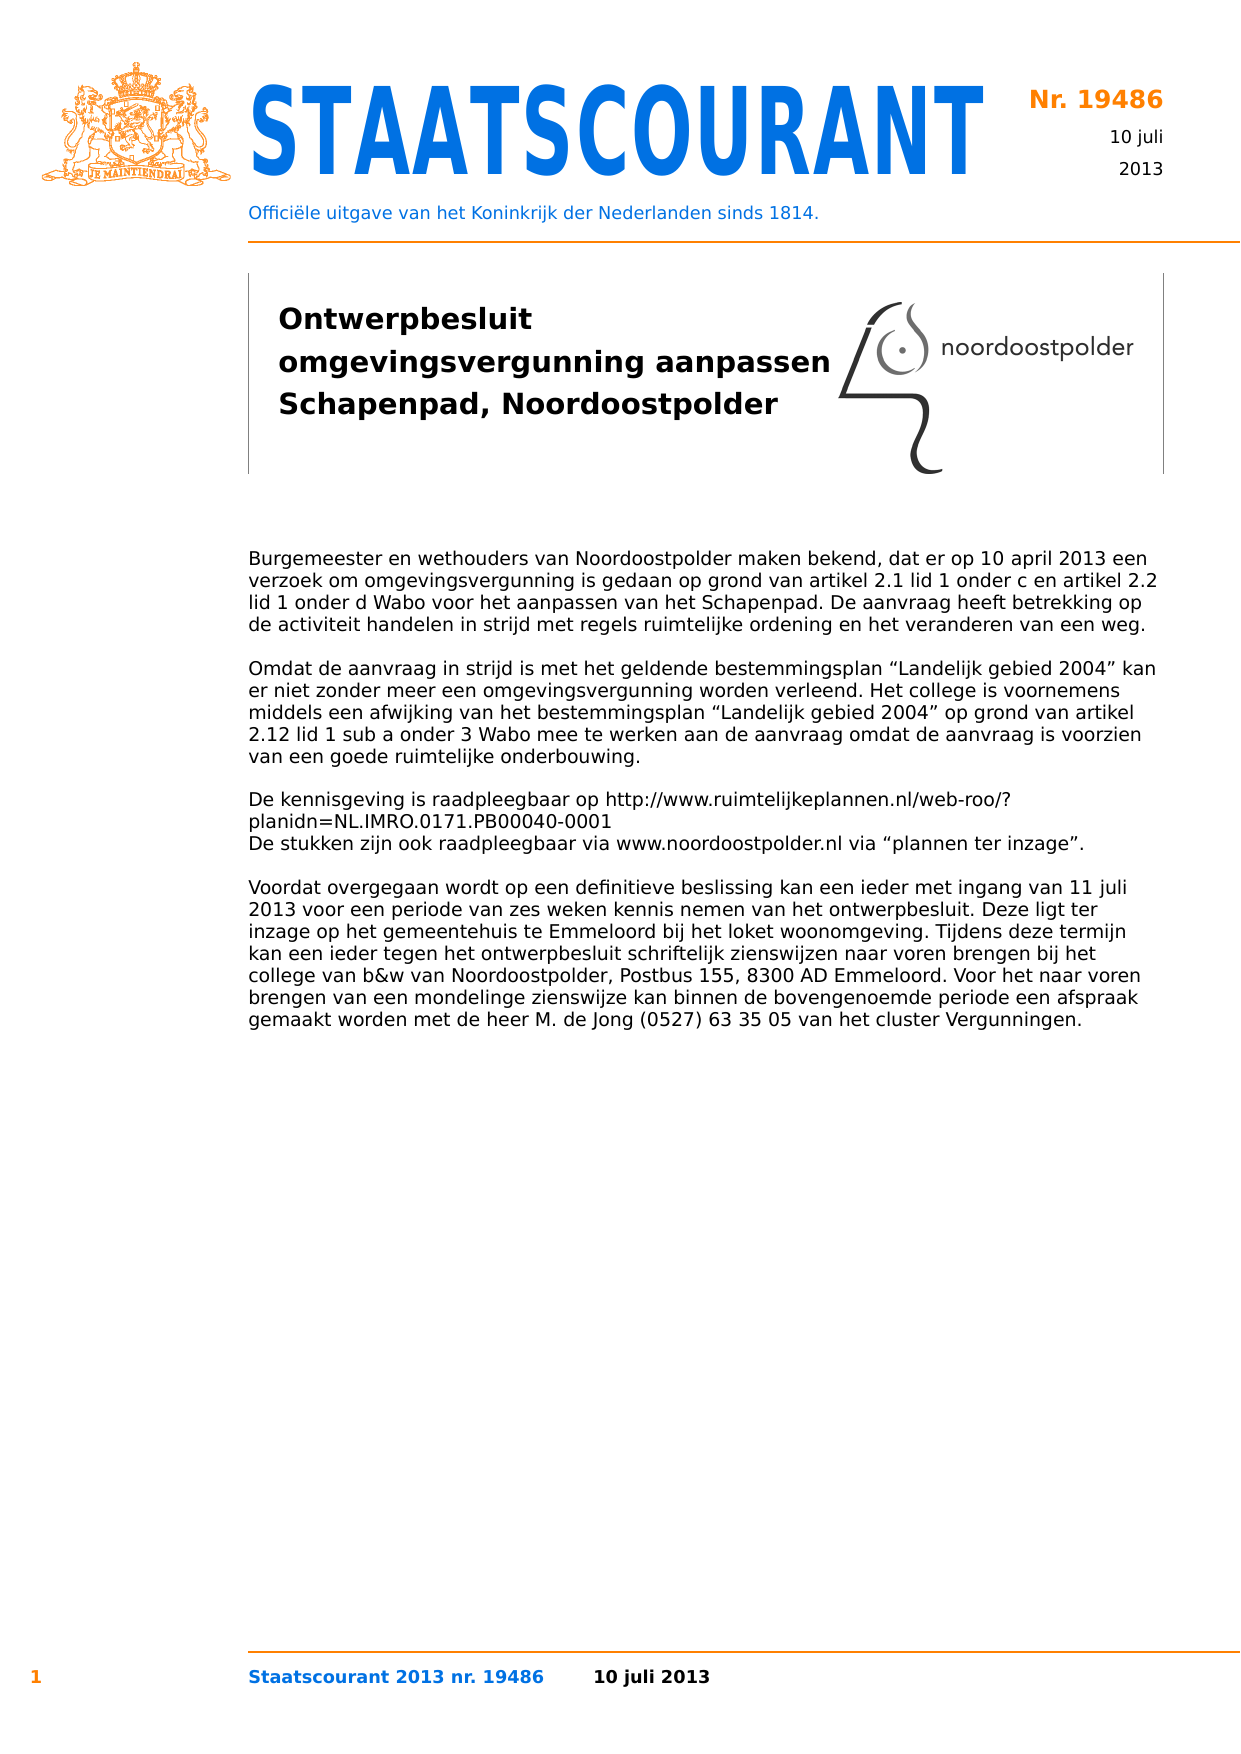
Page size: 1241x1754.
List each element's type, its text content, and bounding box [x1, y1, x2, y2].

table_cell 10 juli [998, 121, 1240, 153]
text Omdat de aanvraag in strijd is met het geldende bestemmingsplan “Landelijk gebied 2004” kan er niet zonder meer een omgevingsvergunning worden verleend. Het college is voornemens middels een afwijking van het bestemmingsplan “Landelijk gebied 2004” op grond van artikel 2.12 lid 1 sub a onder 3 Wabo mee te werken aan de aanvraag omdat de aanvraag is voorzien van een goede ruimtelijke onderbouwing. [248, 658, 1163, 767]
text Burgemeester en wethouders van Noordoostpolder maken bekend, dat er op 10 april 2013 een verzoek om omgevingsvergunning is gedaan op grond van artikel 2.1 lid 1 onder c en artikel 2.2 lid 1 onder d Wabo voor het aanpassen van het Schapenpad. De aanvraag heeft betrekking op de activiteit handelen in strijd met regels ruimtelijke ordening en het veranderen van een weg. [248, 548, 1163, 636]
table_header Nr. 19486 [998, 62, 1240, 121]
text De kennisgeving is raadpleegbaar op http://www.ruimtelijkeplannen.nl/web-roo/?planidn=NL.IMRO.0171.PB00040-0001 [248, 789, 1163, 833]
table_cell 2013 [998, 153, 1240, 203]
table_header [25, 62, 248, 241]
picture [838, 302, 1134, 474]
text De stukken zijn ook raadpleegbaar via www.noordoostpolder.nl via “plannen ter inzage”. [248, 833, 1163, 855]
table_cell Officiële uitgave van het Koninkrijk der Nederlanden sinds 1814. [248, 203, 1240, 241]
subtitle Ontwerpbesluit omgevingsvergunning aanpassen Schapenpad, Noordoostpolder [249, 273, 1163, 474]
table_header STAATSCOURANT [248, 62, 998, 203]
picture [41, 62, 231, 186]
text Voordat overgegaan wordt op een definitieve beslissing kan een ieder met ingang van 11 juli 2013 voor een periode van zes weken kennis nemen van het ontwerpbesluit. Deze ligt ter inzage op het gemeentehuis te Emmeloord bij het loket woonomgeving. Tijdens deze termijn kan een ieder tegen het ontwerpbesluit schriftelijk zienswijzen naar voren brengen bij het college van b&w van Noordoostpolder, Postbus 155, 8300 AD Emmeloord. Voor het naar voren brengen van een mondelinge zienswijze kan binnen de bovengenoemde periode een afspraak gemaakt worden met de heer M. de Jong (0527) 63 35 05 van het cluster Vergunningen. [248, 877, 1163, 1031]
